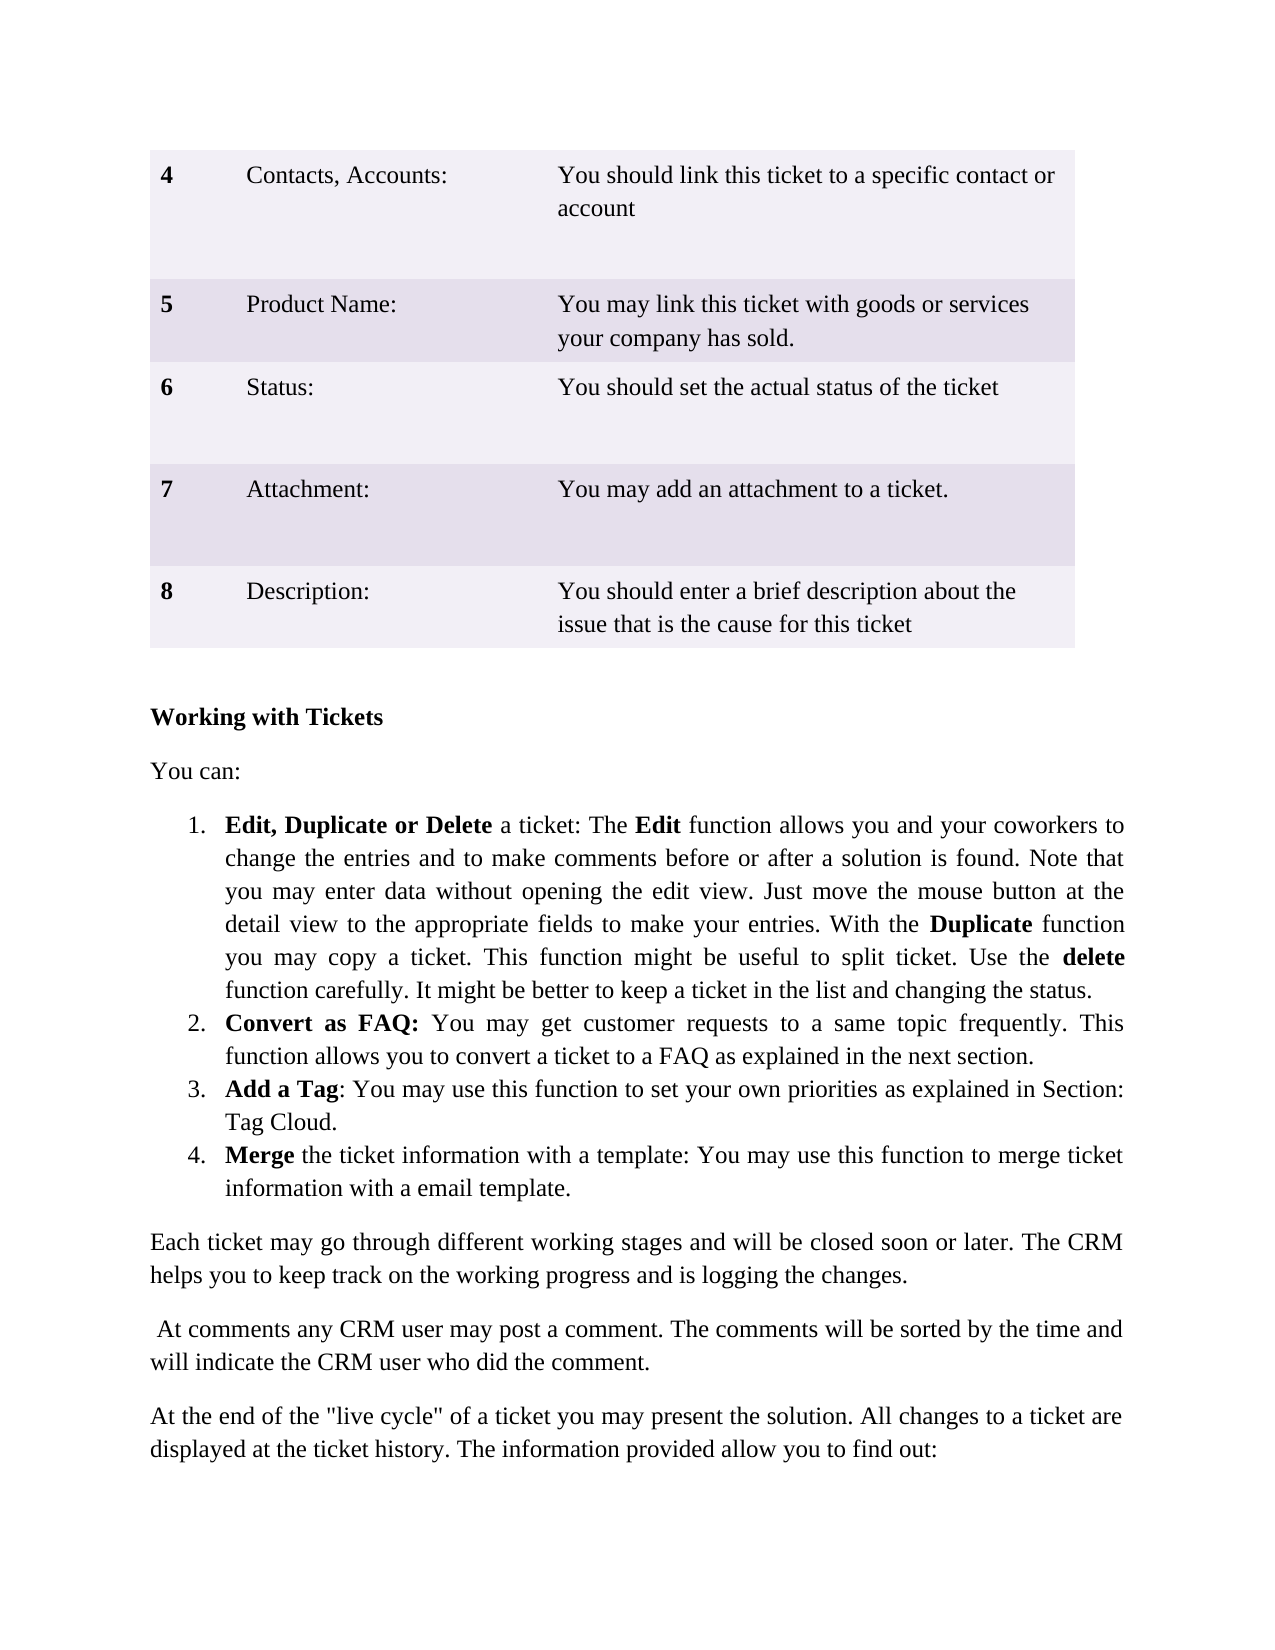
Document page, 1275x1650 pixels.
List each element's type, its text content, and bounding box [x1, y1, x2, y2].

table_cell You should link this ticket to a specific contact or account [547, 150, 1075, 279]
table_cell 8 [150, 566, 236, 648]
table_cell Attachment: [236, 464, 547, 566]
table_cell You should set the actual status of the ticket [547, 362, 1075, 464]
text Working with Tickets [150, 702, 1125, 731]
table_cell Status: [236, 362, 547, 464]
list Convert as FAQ: You may get customer requests to a same topic frequently. This function allows you to convert a ticket to a FAQ as explained in the next section. [187, 1008, 1125, 1070]
table_cell 6 [150, 362, 236, 464]
table_cell 5 [150, 279, 236, 362]
list Edit, Duplicate or Delete a ticket: The Edit function allows you and your coworkers to change the entries and to make comments before or after a solution is found. Note that you may enter data without opening the edit view. Just move the mouse button at the detail view to the appropriate fields to make your entries. With the Duplicate function you may copy a ticket. This function might be useful to split ticket. Use the delete function carefully. It might be better to keep a ticket in the list and changing the status. [187, 810, 1125, 1004]
table_cell You may link this ticket with goods or services your company has sold. [547, 279, 1075, 362]
table_cell You should enter a brief description about the issue that is the cause for this ticket [547, 566, 1075, 648]
table_cell Contacts, Accounts: [236, 150, 547, 279]
text At comments any CRM user may post a comment. The comments will be sorted by the time and will indicate the CRM user who did the comment. [150, 1314, 1125, 1376]
table_cell 7 [150, 464, 236, 566]
text At the end of the "live cycle" of a ticket you may present the solution. All changes to a ticket are displayed at the ticket history. The information provided allow you to find out: [150, 1401, 1125, 1463]
list Add a Tag: You may use this function to set your own priorities as explained in Section: Tag Cloud. [187, 1074, 1125, 1136]
list Merge the ticket information with a template: You may use this function to merge ticket information with a email template. [187, 1140, 1125, 1202]
text You can: [150, 756, 1125, 785]
table_cell Product Name: [236, 279, 547, 362]
table_cell Description: [236, 566, 547, 648]
table_cell 4 [150, 150, 236, 279]
table_cell You may add an attachment to a ticket. [547, 464, 1075, 566]
text Each ticket may go through different working stages and will be closed soon or later. The CRM helps you to keep track on the working progress and is logging the changes. [150, 1227, 1125, 1289]
